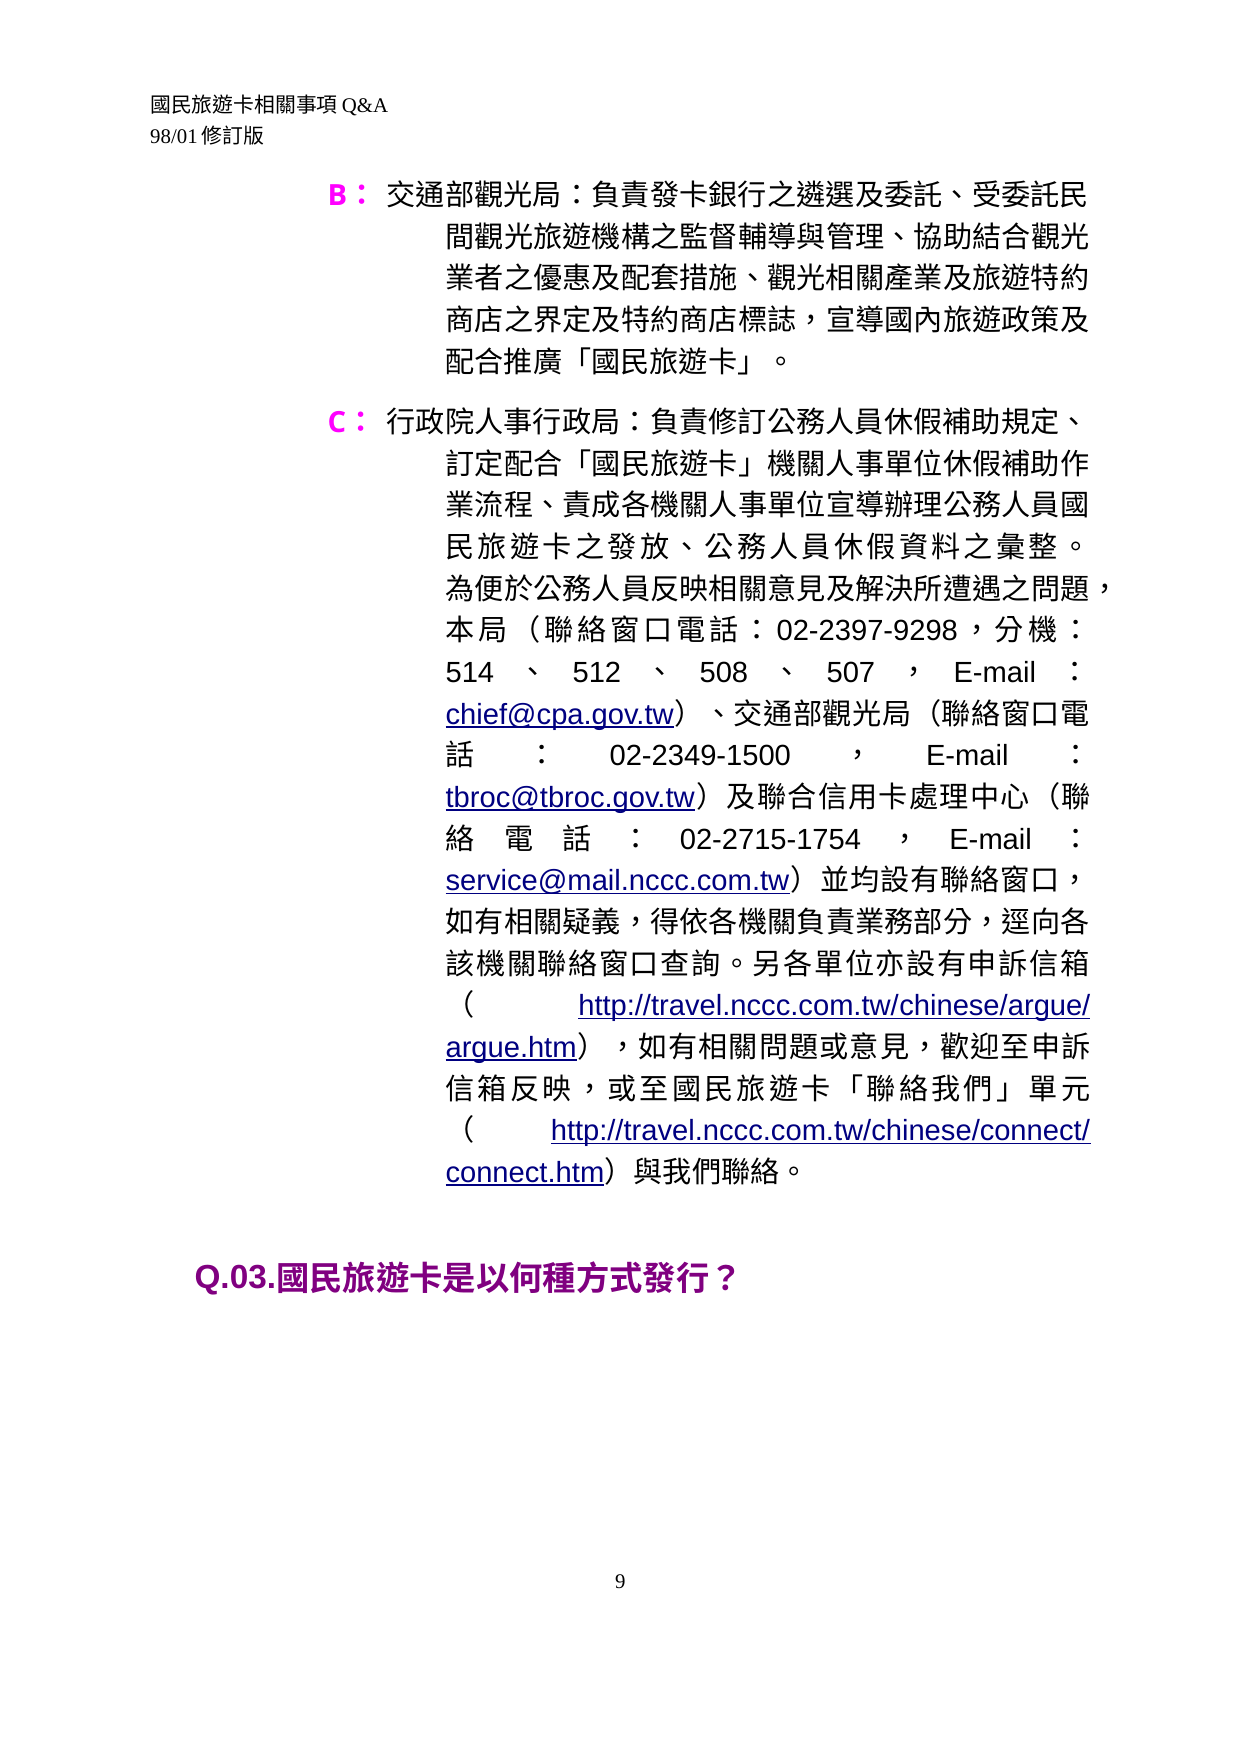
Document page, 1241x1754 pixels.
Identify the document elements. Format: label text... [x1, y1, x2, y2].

subtitle 國民旅遊卡是以何種方式發行？ [194, 1234, 1090, 1297]
subtitle 行政院人事行政局：負責修訂公務人員休假補助規定、訂定配合「國民旅遊卡」機關人事單位休假補助作業流程、責成各機關人事單位宣導辦理公務人員國民旅遊卡之發放、公務人員休假資料之彙整。 為便於公務人員反映相關意見及解決所遭遇之問題，本局（聯絡窗口電話：02-2397-9298，分機：514、512、508、507，E-mail：chief@cpa.gov.tw）、交通部觀光局（聯絡窗口電話：02-2349-1500，E-mail：tbroc@tbroc.gov.tw）及聯合信用卡處理中心（聯絡電話：02-2715-1754，E-mail：service@mail.nccc.com.tw）並均設有聯絡窗口，如有相關疑義，得依各機關負責業務部分，逕向各該機關聯絡窗口查詢。另各單位亦設有申訴信箱（http://travel.nccc.com.tw/chinese/argue/argue.htm），如有相關問題或意見，歡迎至申訴信箱反映，或至國民旅遊卡「聯絡我們」單元（http://travel.nccc.com.tw/chinese/connect/connect.htm）與我們聯絡。 [327, 399, 1090, 1191]
subtitle 交通部觀光局：負責發卡銀行之遴選及委託、受委託民間觀光旅遊機構之監督輔導與管理、協助結合觀光業者之優惠及配套措施、觀光相關產業及旅遊特約商店之界定及特約商店標誌，宣導國內旅遊政策及配合推廣「國民旅遊卡」。 [327, 172, 1090, 380]
